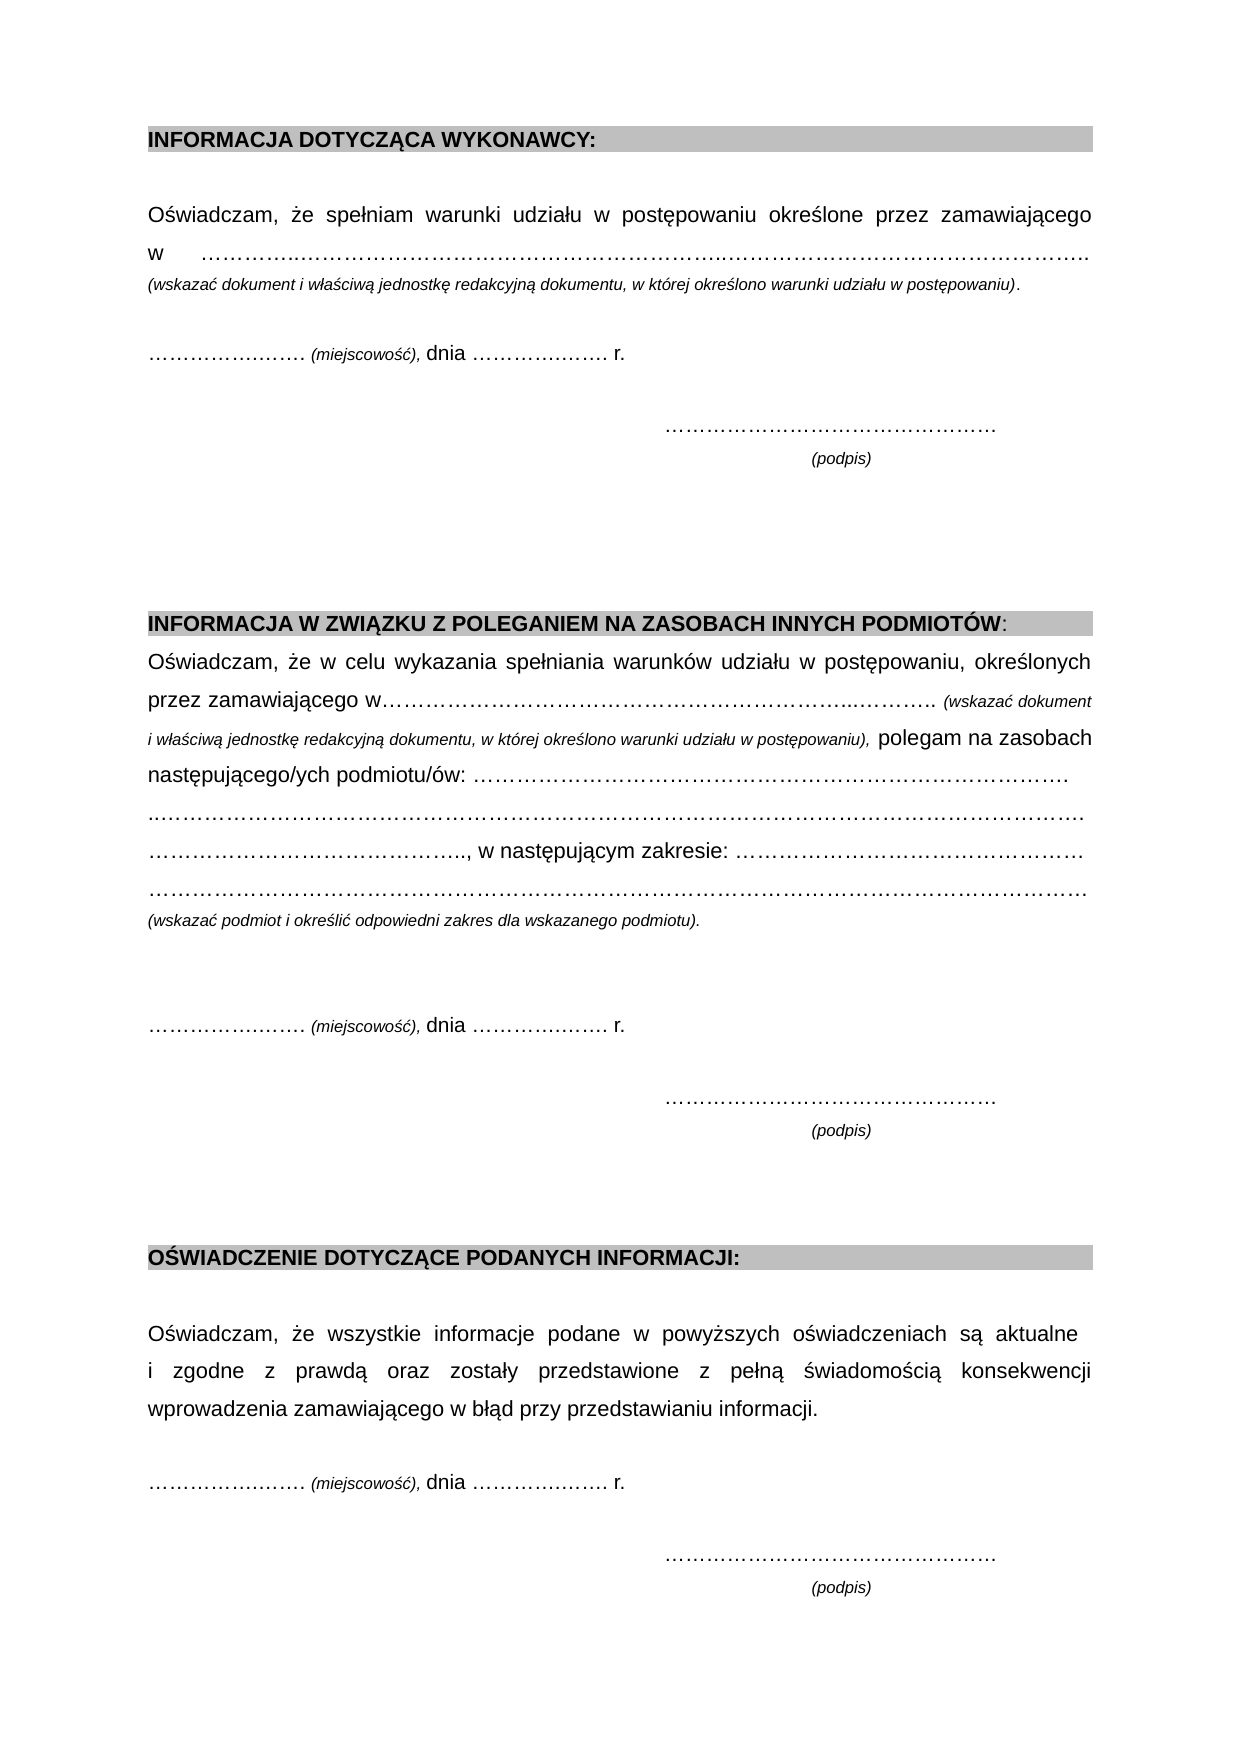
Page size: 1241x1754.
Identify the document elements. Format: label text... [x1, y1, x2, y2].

text ..……………………………………………………………………………………………………………….…………………………………….., w następującym zakresie: ………………………………………… [148, 800, 1093, 863]
text (podpis) [738, 449, 1093, 468]
text (podpis) [738, 1578, 1093, 1597]
text ………………………………………… [148, 1542, 1093, 1566]
text …………….……. (miejscowość), dnia ………….……. r. [148, 1470, 1093, 1494]
text INFORMACJA DOTYCZĄCA WYKONAWCY: [148, 126, 1093, 152]
text ………………………………………… [148, 1085, 1093, 1109]
text Oświadczam, że spełniam warunki udziału w postępowaniu określone przez zamawiającego w …………..…………………………………………………..………………………………………….. (wskazać dokument i właściwą jednostkę redakcyjną dokumentu, w której określono warunki udziału w postępowaniu). [148, 202, 1093, 294]
text ………………………………………………………………………………………………………………… (wskazać podmiot i określić odpowiedni zakres dla wskazanego podmiotu). [148, 876, 1093, 929]
text (podpis) [738, 1121, 1093, 1140]
text OŚWIADCZENIE DOTYCZĄCE PODANYCH INFORMACJI: [148, 1245, 1093, 1270]
text …………….……. (miejscowość), dnia ………….……. r. [148, 1013, 1093, 1037]
text Oświadczam, że wszystkie informacje podane w powyższych oświadczeniach są aktualne i zgodne z prawdą oraz zostały przedstawione z pełną świadomością konsekwencji wprowadzenia zamawiającego w błąd przy przedstawianiu informacji. [148, 1320, 1093, 1421]
text Oświadczam, że w celu wykazania spełniania warunków udziału w postępowaniu, określonych przez zamawiającego w………………………………………………………...……….. (wskazać dokument i właściwą jednostkę redakcyjną dokumentu, w której określono warunki udziału w postępowaniu), polegam na zasobach następującego/ych podmiotu/ów: ………………………………………………………………………. [148, 649, 1093, 787]
text ………………………………………… [148, 413, 1093, 437]
text …………….……. (miejscowość), dnia ………….……. r. [148, 341, 1093, 365]
text INFORMACJA W ZWIĄZKU Z POLEGANIEM NA ZASOBACH INNYCH PODMIOTÓW: [148, 611, 1093, 636]
